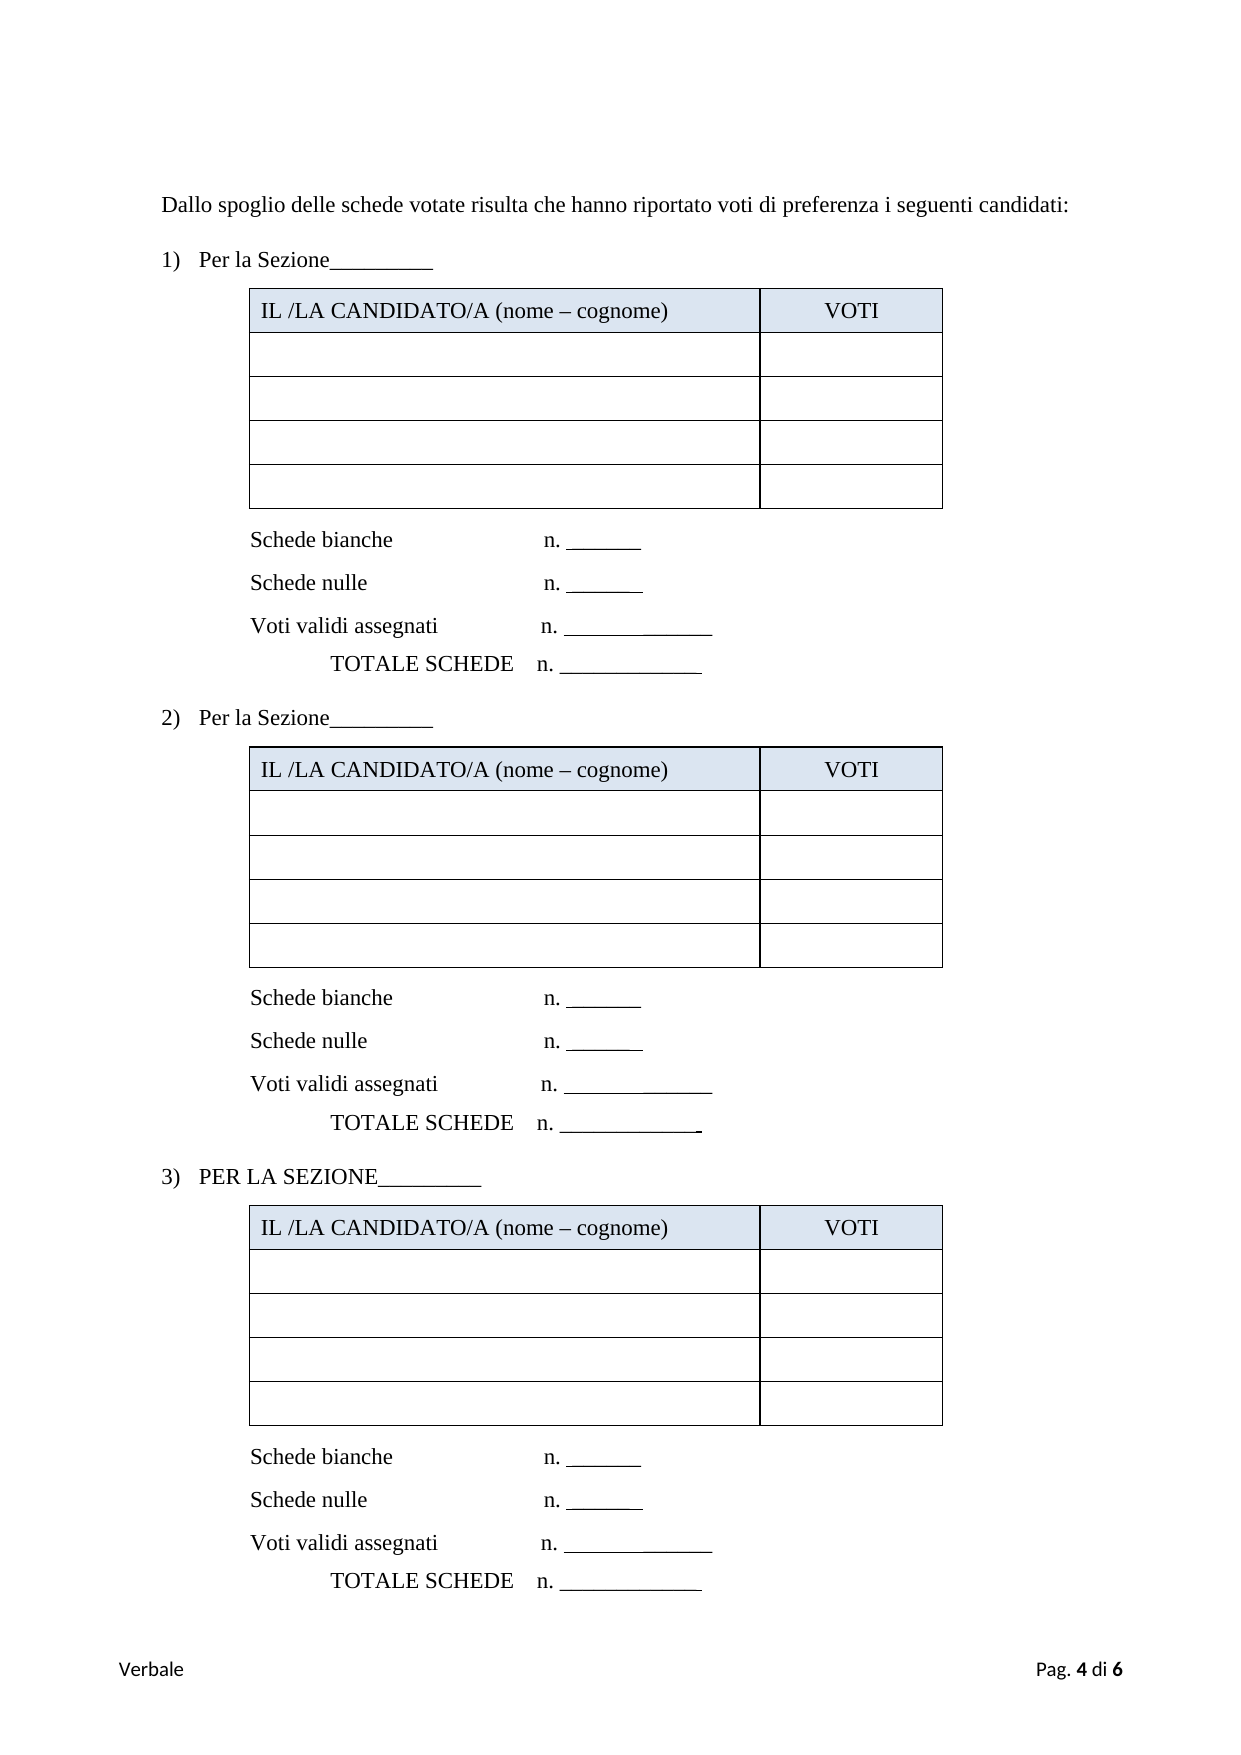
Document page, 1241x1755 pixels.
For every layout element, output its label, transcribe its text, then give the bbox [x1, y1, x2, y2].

table_cell [761, 1250, 942, 1293]
table_header VOTI [761, 1206, 942, 1249]
text TOTALE SCHEDE n. ____________ [199, 1555, 1138, 1597]
text Voti validi assegnati n. ______ [118, 612, 1138, 638]
text TOTALE SCHEDE n. ____________ [199, 1097, 1138, 1138]
table_cell [761, 791, 942, 834]
table_cell [761, 333, 942, 376]
table_cell [250, 377, 759, 420]
text Voti validi assegnati n. ______ [118, 1070, 1138, 1097]
table_cell [761, 1338, 942, 1381]
text TOTALE SCHEDE n. ____________ [199, 638, 1138, 680]
table_header IL /LA CANDIDATO/A (nome – cognome) [250, 289, 759, 332]
table_cell [250, 1294, 759, 1337]
text Schede bianche n. ______ [118, 526, 1138, 552]
table_cell [761, 880, 942, 923]
table_cell [250, 791, 759, 834]
table_cell [761, 421, 942, 464]
table_cell [761, 1382, 942, 1425]
table_cell [761, 924, 942, 967]
table_cell [250, 1250, 759, 1293]
table_cell [761, 377, 942, 420]
list PER LA SEZIONE_________ [161, 1151, 1138, 1192]
table_cell [250, 924, 759, 967]
text Schede nulle n. _____ [118, 1486, 1138, 1512]
table_cell [761, 465, 942, 508]
table_cell [250, 465, 759, 508]
table_header VOTI [761, 289, 942, 332]
list Per la Sezione_________ [161, 234, 1138, 275]
table_cell [250, 333, 759, 376]
table_cell [250, 880, 759, 923]
text Voti validi assegnati n. ______ [118, 1529, 1138, 1555]
table_cell [250, 421, 759, 464]
text Schede bianche n. ______ [118, 1443, 1138, 1469]
text Schede nulle n. _____ [118, 569, 1138, 595]
table_cell [250, 836, 759, 878]
table_header VOTI [761, 748, 942, 790]
text Schede nulle n. _____ [118, 1027, 1138, 1054]
table_cell [761, 1294, 942, 1337]
table_header IL /LA CANDIDATO/A (nome – cognome) [250, 748, 759, 790]
text Schede bianche n. ______ [118, 984, 1138, 1011]
table_header IL /LA CANDIDATO/A (nome – cognome) [250, 1206, 759, 1249]
list Per la Sezione_________ [161, 692, 1138, 734]
table_cell [250, 1338, 759, 1381]
text Dallo spoglio delle schede votate risulta che hanno riportato voti di preferenza i seguenti candidati: [117, 179, 1138, 221]
table_cell [250, 1382, 759, 1425]
table_cell [761, 836, 942, 878]
